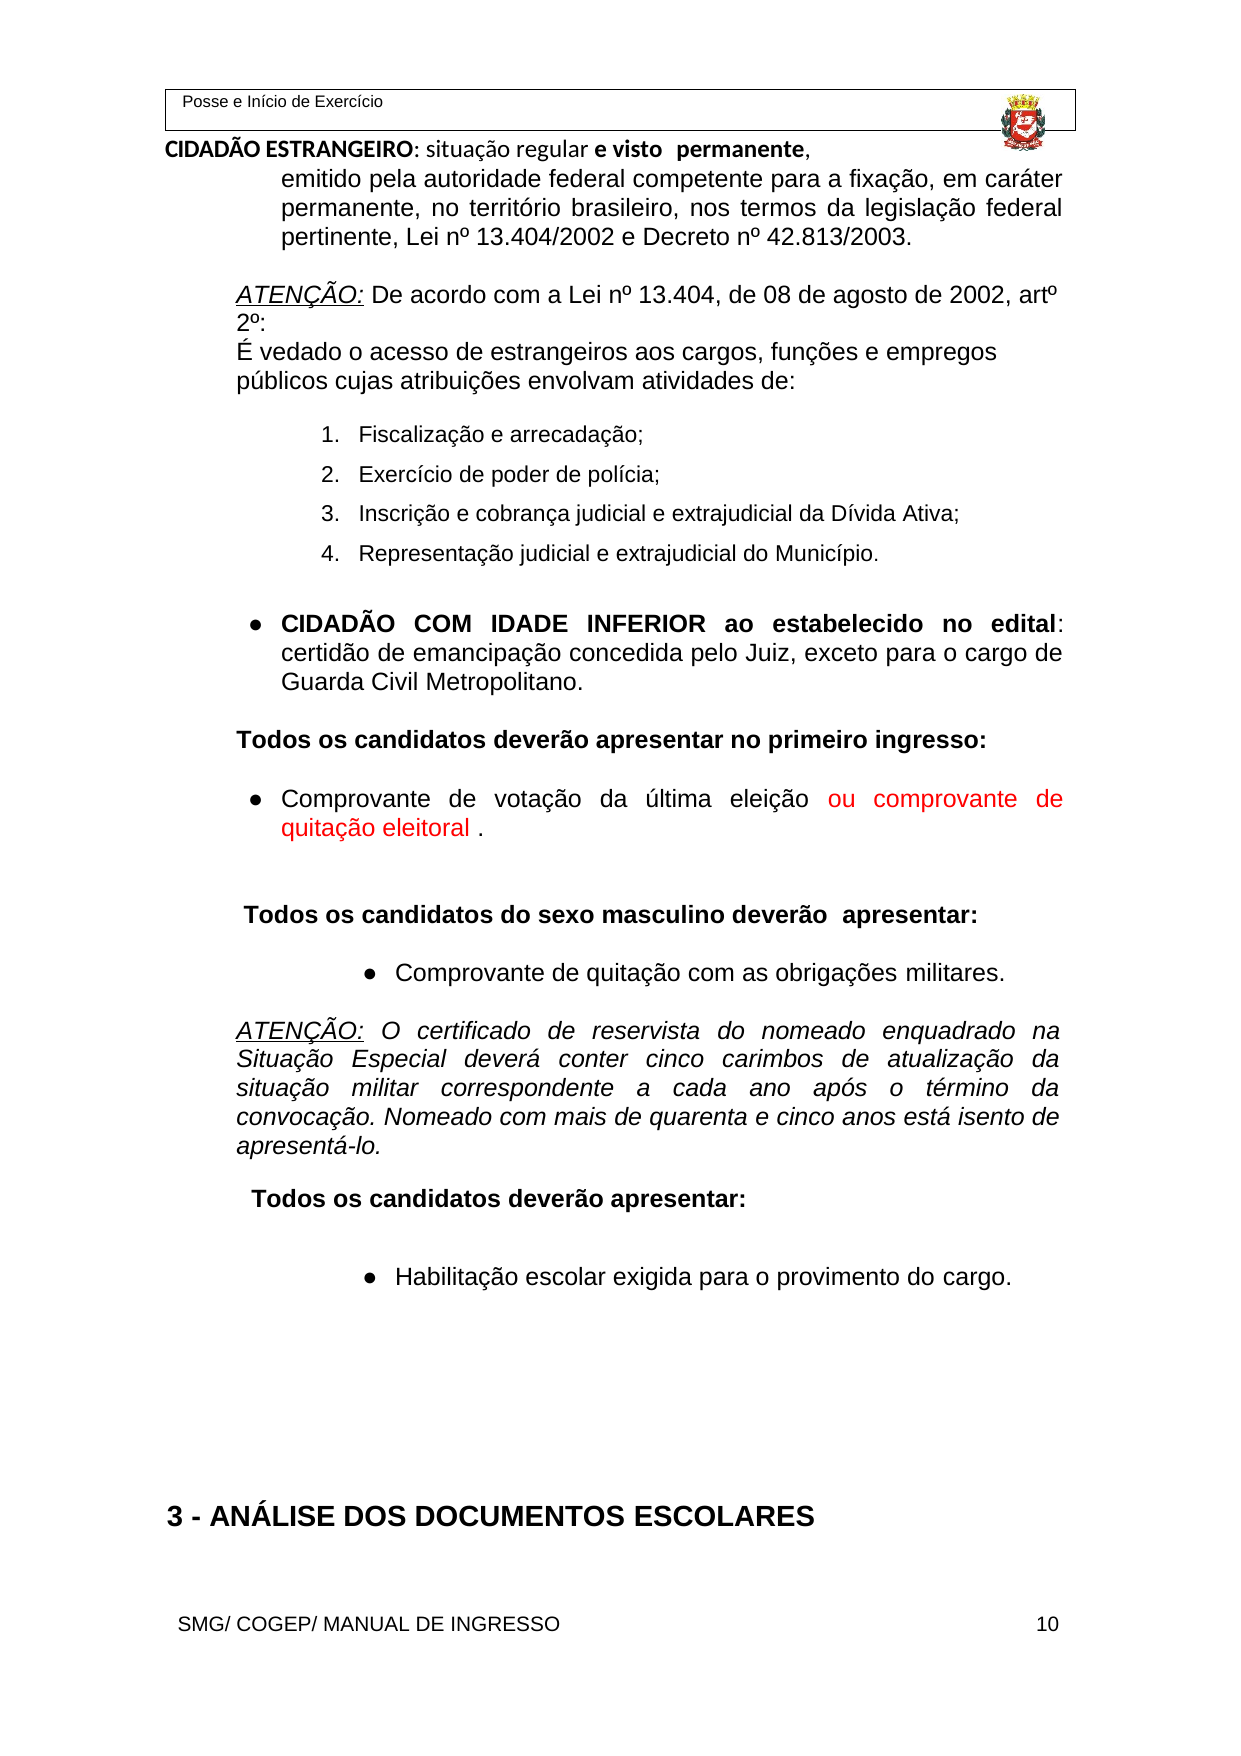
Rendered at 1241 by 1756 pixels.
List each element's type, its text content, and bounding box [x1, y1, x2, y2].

list Inscrição e cobrança judicial e extrajudicial da Dívida Ativa; [321, 500, 1076, 527]
subtitle Todos os candidatos deverão apresentar no primeiro ingresso: [236, 725, 1076, 754]
list Habilitação escolar exigida para o provimento do cargo. [362, 1262, 1076, 1290]
list CIDADÃO COM IDADE INFERIOR ao estabelecido no edital: certidão de emancipação concedida pelo Juiz, exceto para o cargo de Guarda Civil Metropolitano. [248, 609, 1064, 696]
list Representação judicial e extrajudicial do Município. [321, 540, 1076, 567]
list Exercício de poder de polícia; [321, 461, 1076, 487]
subtitle Todos os candidatos do sexo masculino deverão apresentar: [243, 900, 1076, 929]
text emitido pela autoridade federal competente para a fixação, em caráter permanente, no território brasileiro, nos termos da legislação federal pertinente, Lei nº 13.404/2002 e Decreto nº 42.813/2003. [281, 164, 1064, 251]
list - ANÁLISE DOS DOCUMENTOS ESCOLARES [167, 1499, 838, 1532]
list Comprovante de votação da última eleição ou comprovante de quitação eleitoral . [248, 784, 1064, 842]
list Fiscalização e arrecadação; [321, 421, 1076, 447]
list Comprovante de quitação com as obrigações militares. [362, 958, 1076, 987]
subtitle Todos os candidatos deverão apresentar: [251, 1184, 1076, 1213]
text ATENÇÃO: O certificado de reservista do nomeado enquadrado na Situação Especial deverá conter cinco carimbos de atualização da situação militar correspondente a cada ano após o término da convocação. Nomeado com mais de quarenta e cinco anos está isento de apresentá-lo. [236, 1016, 1063, 1159]
text ATENÇÃO: De acordo com a Lei nº 13.404, de 08 de agosto de 2002, artº 2º: [236, 279, 1076, 337]
text É vedado o acesso de estrangeiros aos cargos, funções e empregos públicos cujas atribuições envolvam atividades de: [236, 337, 1076, 394]
